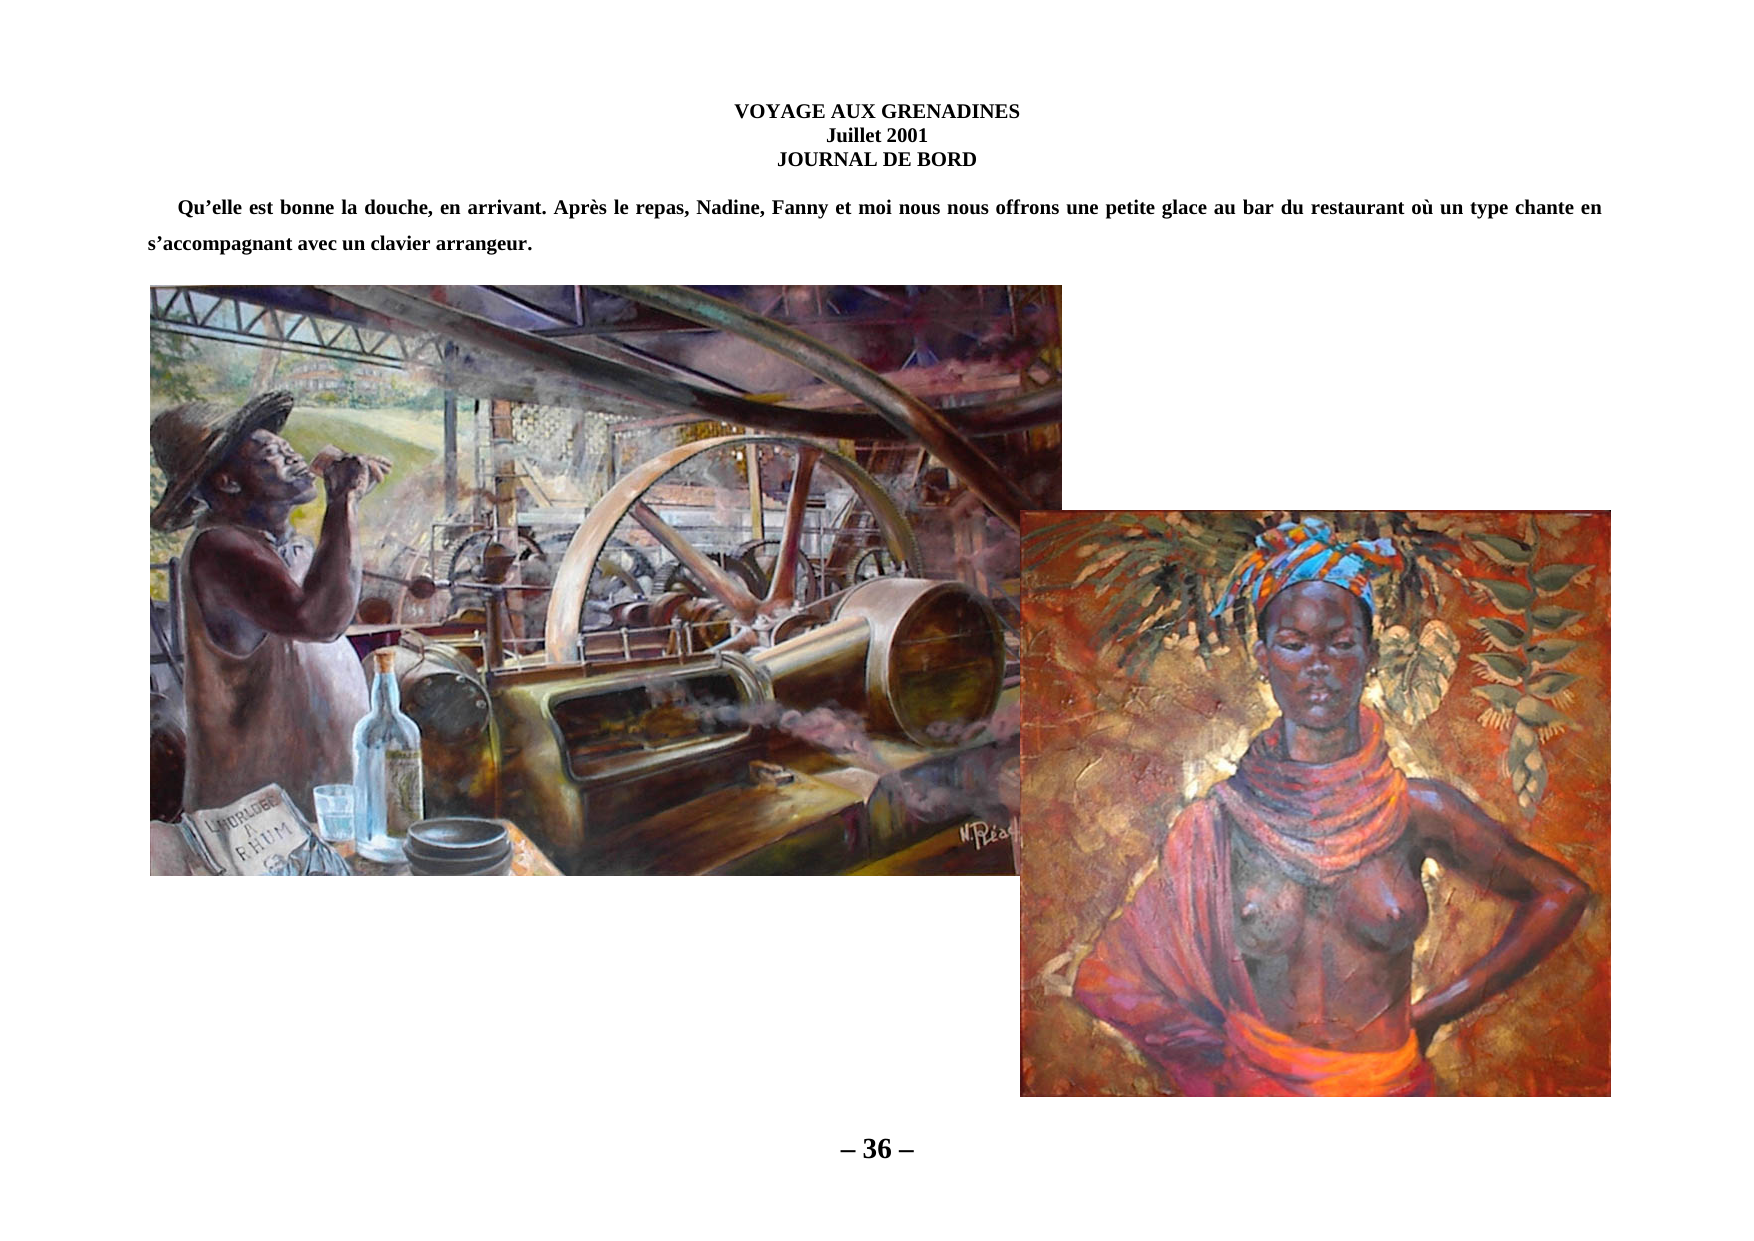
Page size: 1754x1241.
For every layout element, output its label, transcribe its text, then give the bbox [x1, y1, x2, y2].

picture [150, 285, 1062, 876]
text Qu’elle est bonne la douche, en arrivant. Après le repas, Nadine, Fanny et moi nous nous offrons une petite glace au bar du restaurant où un type chante en s’accompagnant avec un clavier arrangeur. [148, 195, 1606, 255]
